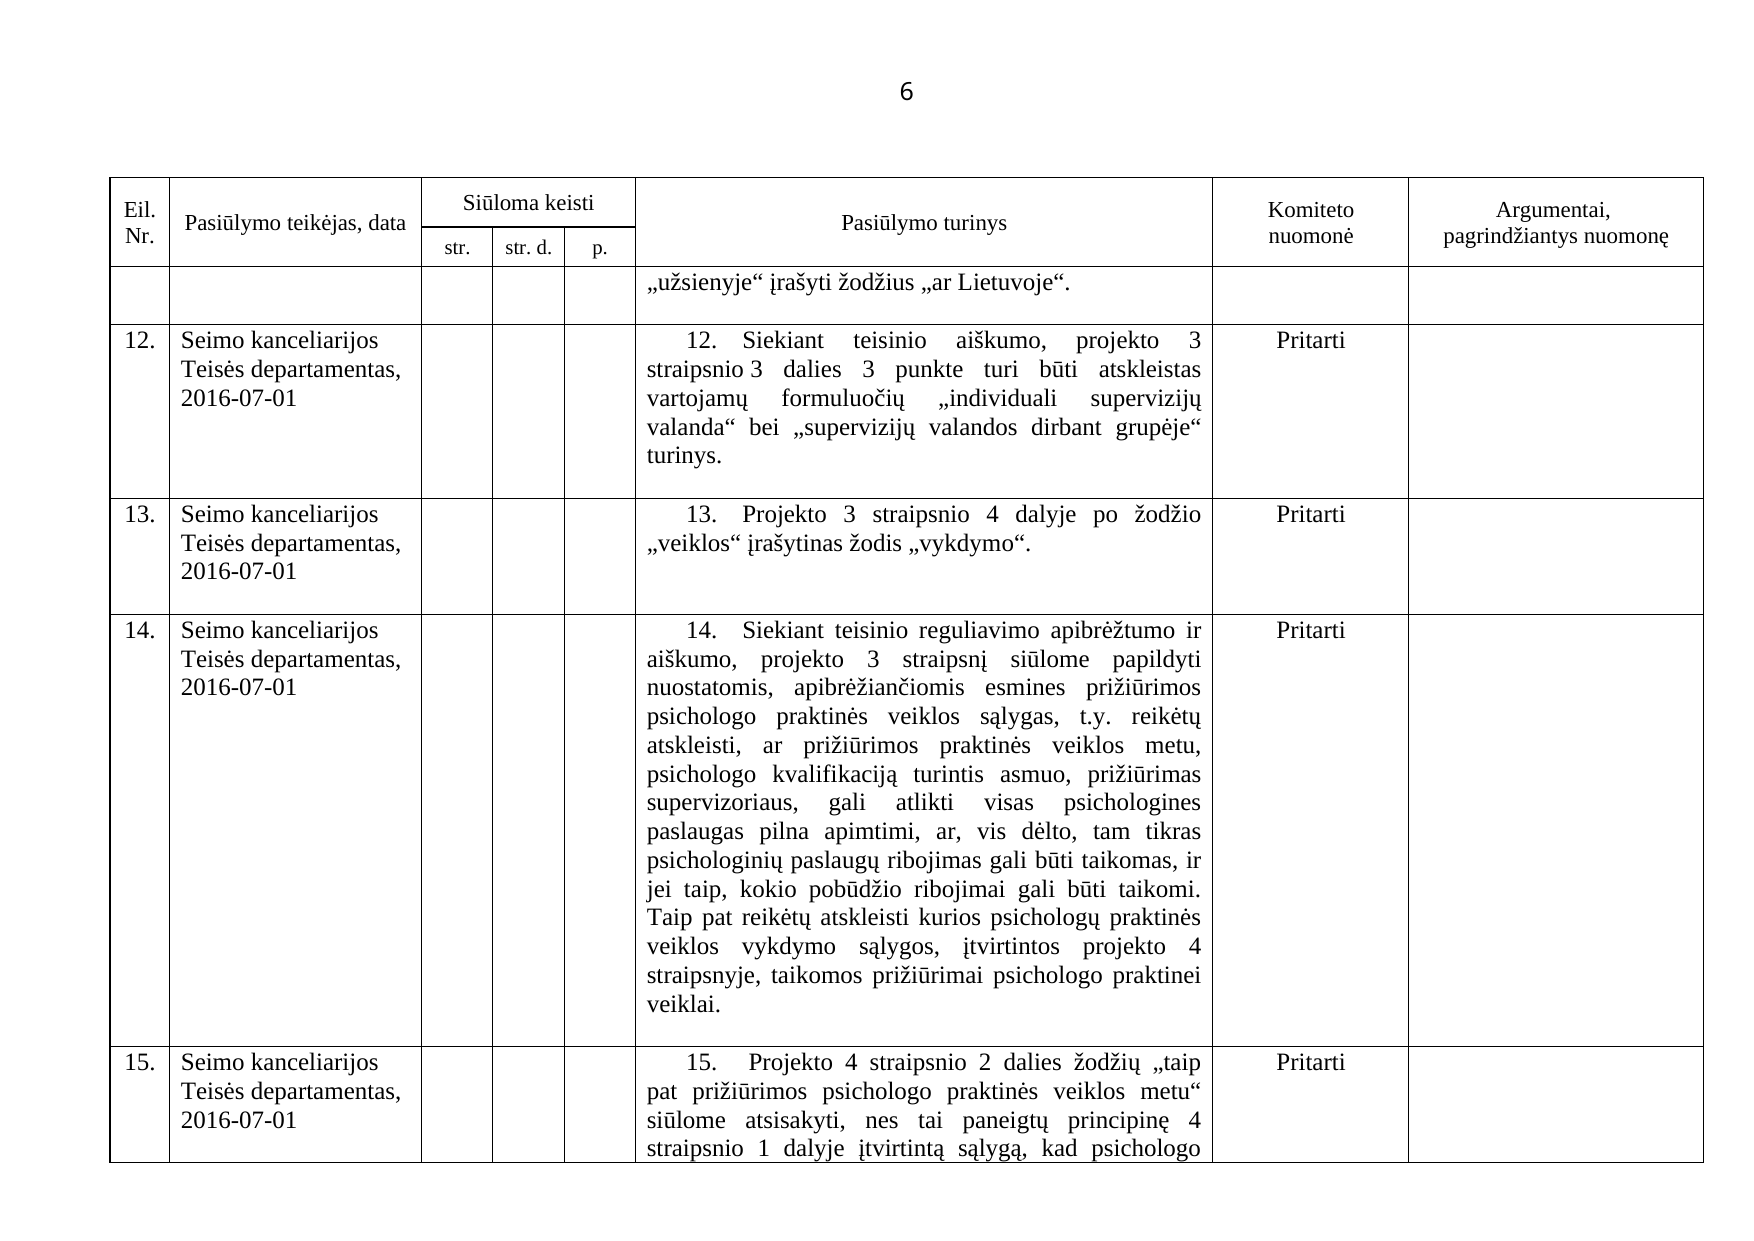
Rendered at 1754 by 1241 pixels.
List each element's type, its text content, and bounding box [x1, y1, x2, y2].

table_cell [493, 267, 564, 324]
table_cell [565, 499, 635, 614]
table_cell Seimo kanceliarijos Teisės departamentas, 2016-07-01 [170, 499, 421, 614]
table_header Siūloma keisti [422, 178, 635, 226]
table_cell Pritarti [1213, 615, 1408, 1046]
table_cell [422, 1047, 492, 1162]
table_cell p. [565, 228, 635, 266]
table_header Argumentai, pagrindžiantys nuomonę [1409, 178, 1703, 266]
table_cell 13. [111, 499, 169, 614]
table_cell [493, 325, 564, 498]
table_cell 15. [111, 1047, 169, 1162]
table_cell [565, 1047, 635, 1162]
table_cell Pritarti [1213, 1047, 1408, 1162]
table_cell [1409, 267, 1703, 324]
table_cell [493, 499, 564, 614]
table_cell Seimo kanceliarijos Teisės departamentas, 2016-07-01 [170, 1047, 421, 1162]
table_cell Seimo kanceliarijos Teisės departamentas, 2016-07-01 [170, 325, 421, 498]
table_cell Seimo kanceliarijos Teisės departamentas, 2016-07-01 [170, 615, 421, 1046]
table_cell [111, 267, 169, 324]
table_header Eil. Nr. [111, 178, 169, 266]
table_cell [422, 499, 492, 614]
table_cell [493, 1047, 564, 1162]
table_cell [422, 615, 492, 1046]
table_cell [170, 267, 421, 324]
table_cell [1409, 325, 1703, 498]
table_cell [565, 267, 635, 324]
table_cell [565, 325, 635, 498]
table_cell str. [422, 228, 492, 266]
table_cell [422, 325, 492, 498]
table_cell str. d. [493, 228, 564, 266]
table_cell 14. [111, 615, 169, 1046]
table_cell 13. Projekto 3 straipsnio 4 dalyje po žodžio „veiklos“ įrašytinas žodis „vykdymo“. [636, 499, 1212, 614]
table_cell [1409, 499, 1703, 614]
table_cell [422, 267, 492, 324]
table_cell Pritarti [1213, 325, 1408, 498]
table_cell [493, 615, 564, 1046]
table_cell 12. [111, 325, 169, 498]
table_cell [1409, 615, 1703, 1046]
table_header Pasiūlymo teikėjas, data [170, 178, 421, 266]
table_cell Pritarti [1213, 499, 1408, 614]
table_header Komiteto nuomonė [1213, 178, 1408, 266]
table_header Pasiūlymo turinys [636, 178, 1212, 266]
table_cell [565, 615, 635, 1046]
table_cell [1213, 267, 1408, 324]
table_cell [1409, 1047, 1703, 1162]
